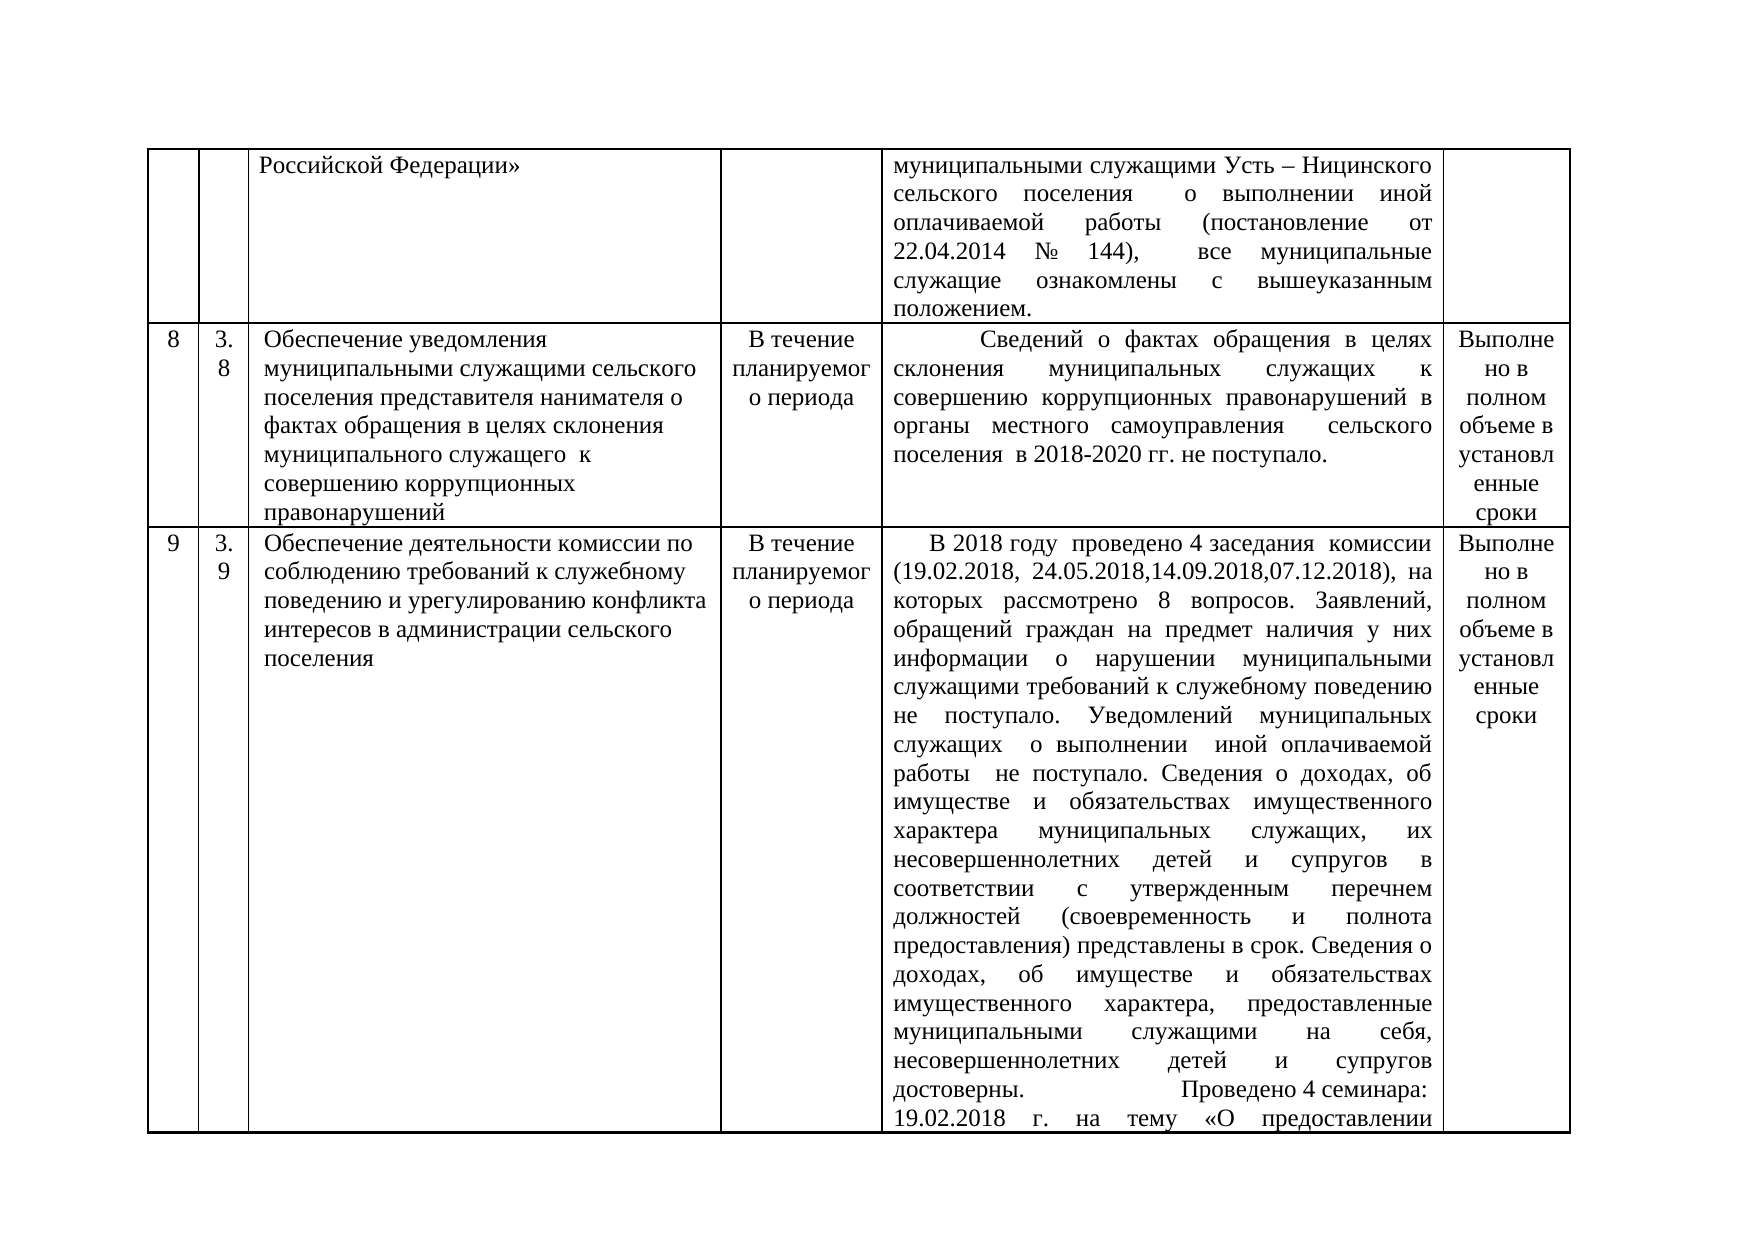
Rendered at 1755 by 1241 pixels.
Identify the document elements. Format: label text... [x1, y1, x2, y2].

table_cell [200, 150, 248, 322]
table_cell Сведений о фактах обращения в целях склонения муниципальных служащих к совершению коррупционных правонарушений в органы местного самоуправления сельского поселения в 2018-2020 гг. не поступало. [883, 324, 1443, 526]
table_cell [1662, 526, 1666, 1131]
table_cell [1614, 526, 1662, 1131]
table_cell [1662, 322, 1666, 526]
table_cell [1596, 322, 1600, 526]
table_cell В 2018 году проведено 4 заседания комиссии (19.02.2018, 24.05.2018,14.09.2018,07.12.2018), на которых рассмотрено 8 вопросов. Заявлений, обращений граждан на предмет наличия у них информации о нарушении муниципальными служащими требований к служебному поведению не поступало. Уведомлений муниципальных служащих о выполнении иной оплачиваемой работы не поступало. Сведения о доходах, об имуществе и обязательствах имущественного характера муниципальных служащих, их несовершеннолетних детей и супругов в соответствии с утвержденным перечнем должностей (своевременность и полнота предоставления) представлены в срок. Сведения о доходах, об имуществе и обязательствах имущественного характера, предоставленные муниципальными служащими на себя, несовершеннолетних детей и супругов достоверны. Проведено 4 семинара: 19.02.2018 г. на тему «О предоставлении [883, 528, 1443, 1131]
table_cell муниципальными служащими Усть – Ницинского сельского поселения о выполнении иной оплачиваемой работы (постановление от 22.04.2014 № 144), все муниципальные служащие ознакомлены с вышеуказанным положением. [883, 150, 1443, 322]
table_cell В течение планируемого периода [722, 324, 881, 526]
table_cell Обеспечение деятельности комиссии по соблюдению требований к служебному поведению и урегулированию конфликта интересов в администрации сельского поселения [249, 528, 720, 1131]
table_cell Обеспечение уведомления муниципальными служащими сельского поселения представителя нанимателя о фактах обращения в целях склонения муниципального служащего к совершению коррупционных правонарушений [249, 324, 720, 526]
table_cell [1596, 148, 1600, 322]
table_cell [1614, 322, 1662, 526]
table_cell 3.8 [199, 324, 248, 526]
table_cell В течение планируемого периода [722, 528, 881, 1131]
table_cell [1607, 322, 1611, 526]
table_cell Выполнено в полном объеме в установленные сроки [1444, 528, 1569, 1131]
table_cell [1607, 148, 1611, 322]
table_cell [149, 150, 198, 322]
table_cell [722, 150, 881, 322]
table_cell Выполнено в полном объеме в установленные сроки [1444, 324, 1569, 526]
table_cell [1574, 148, 1596, 322]
table_cell 8 [149, 324, 198, 526]
table_cell [1596, 526, 1600, 1131]
table_cell 9 [149, 528, 198, 1131]
table_cell Российской Федерации» [249, 150, 720, 322]
table_cell [1662, 148, 1666, 322]
table_cell [1614, 148, 1662, 322]
table_cell [1574, 322, 1596, 526]
table_cell [1607, 526, 1611, 1131]
table_cell 3.9 [199, 528, 248, 1131]
table_cell [1574, 526, 1596, 1131]
table_cell [1444, 150, 1569, 322]
